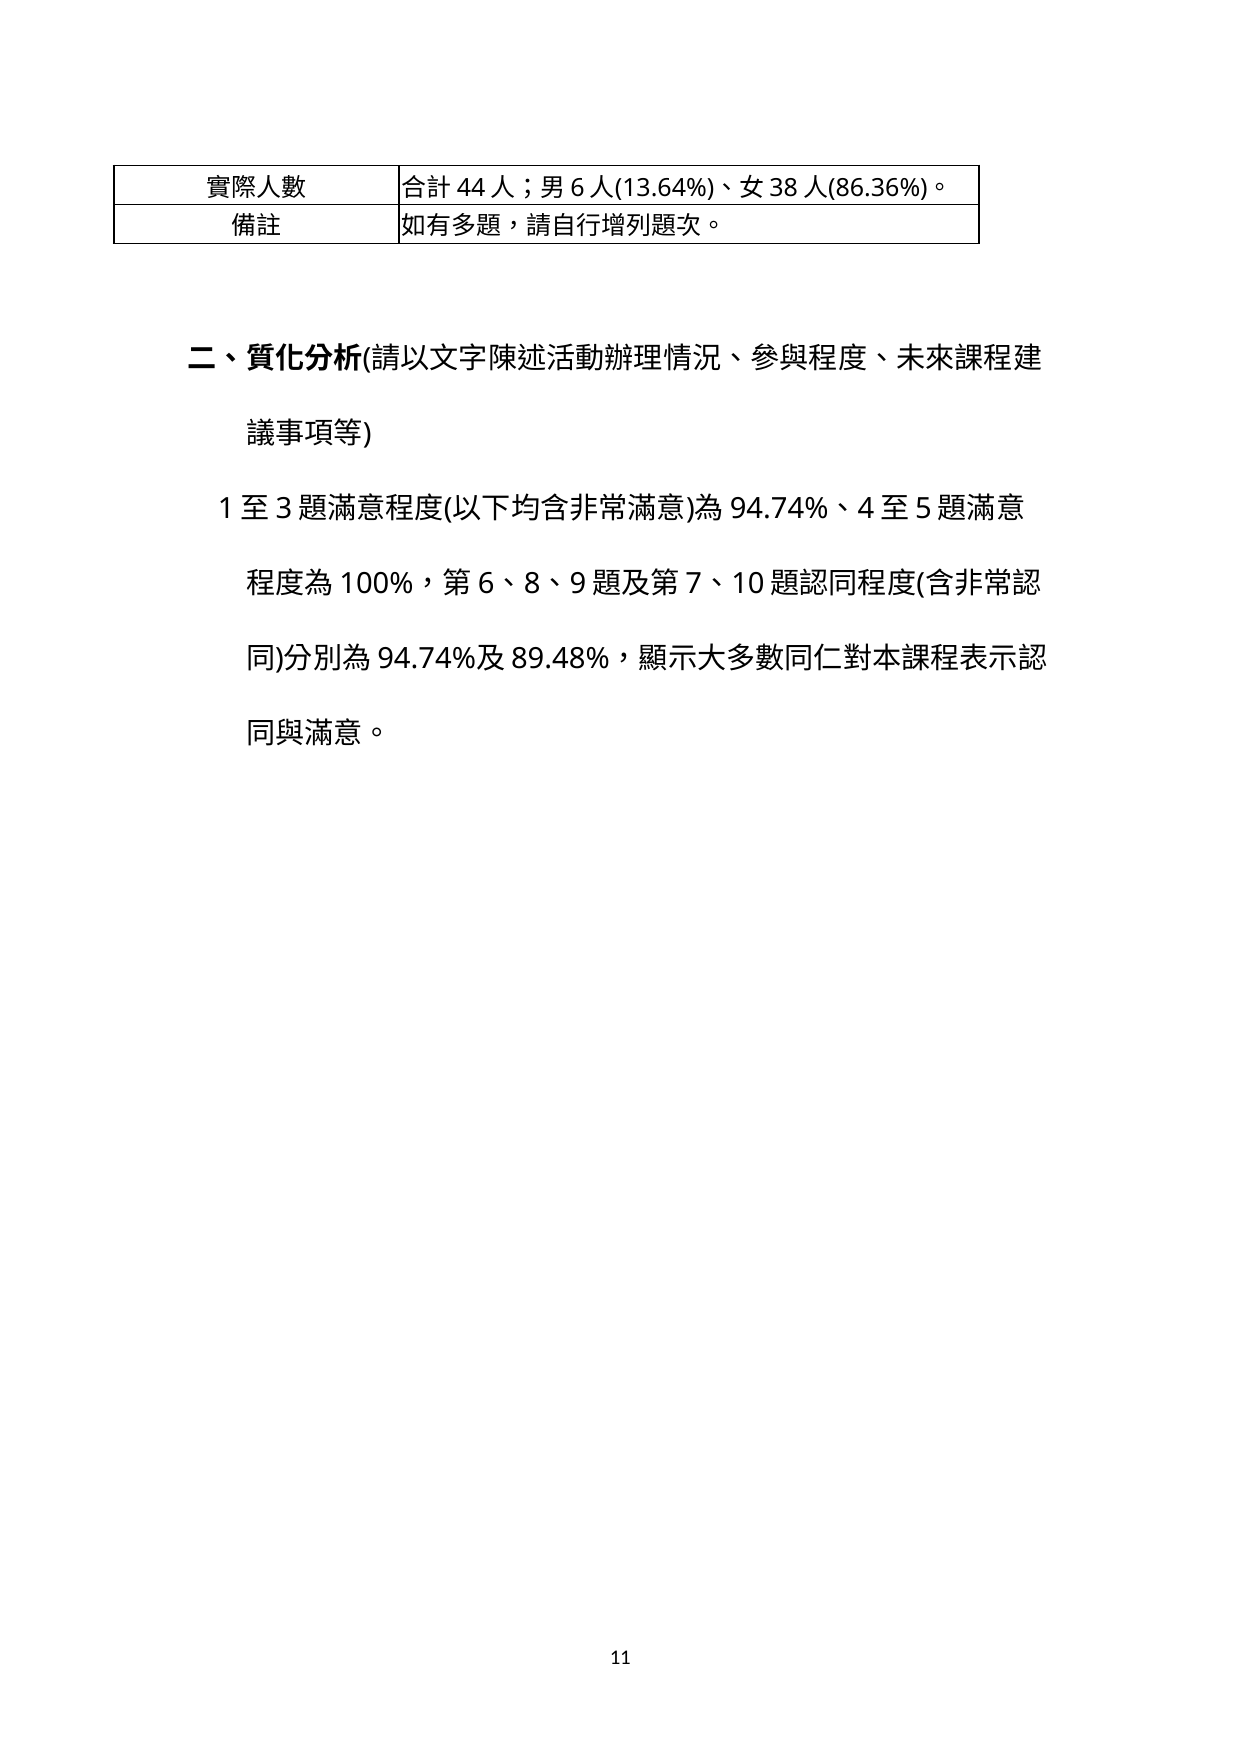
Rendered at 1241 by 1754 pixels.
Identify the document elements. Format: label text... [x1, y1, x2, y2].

table_cell 實際人數 [115, 166, 398, 204]
table_cell 合計44人；男6人(13.64%)、女38人(86.36%)。 [400, 166, 978, 204]
table_cell 備註 [115, 205, 398, 243]
text 1至3題滿意程度(以下均含非常滿意)為94.74%、4至5題滿意程度為100%，第6、8、9題及第7、10題認同程度(含非常認同)分別為94.74%及89.48%，顯示大多數同仁對本課程表示認同與滿意。 [187, 469, 1053, 769]
text 二、質化分析(請以文字陳述活動辦理情況、參與程度、未來課程建議事項等) [187, 319, 1053, 469]
table_cell 如有多題，請自行增列題次。 [400, 205, 978, 243]
